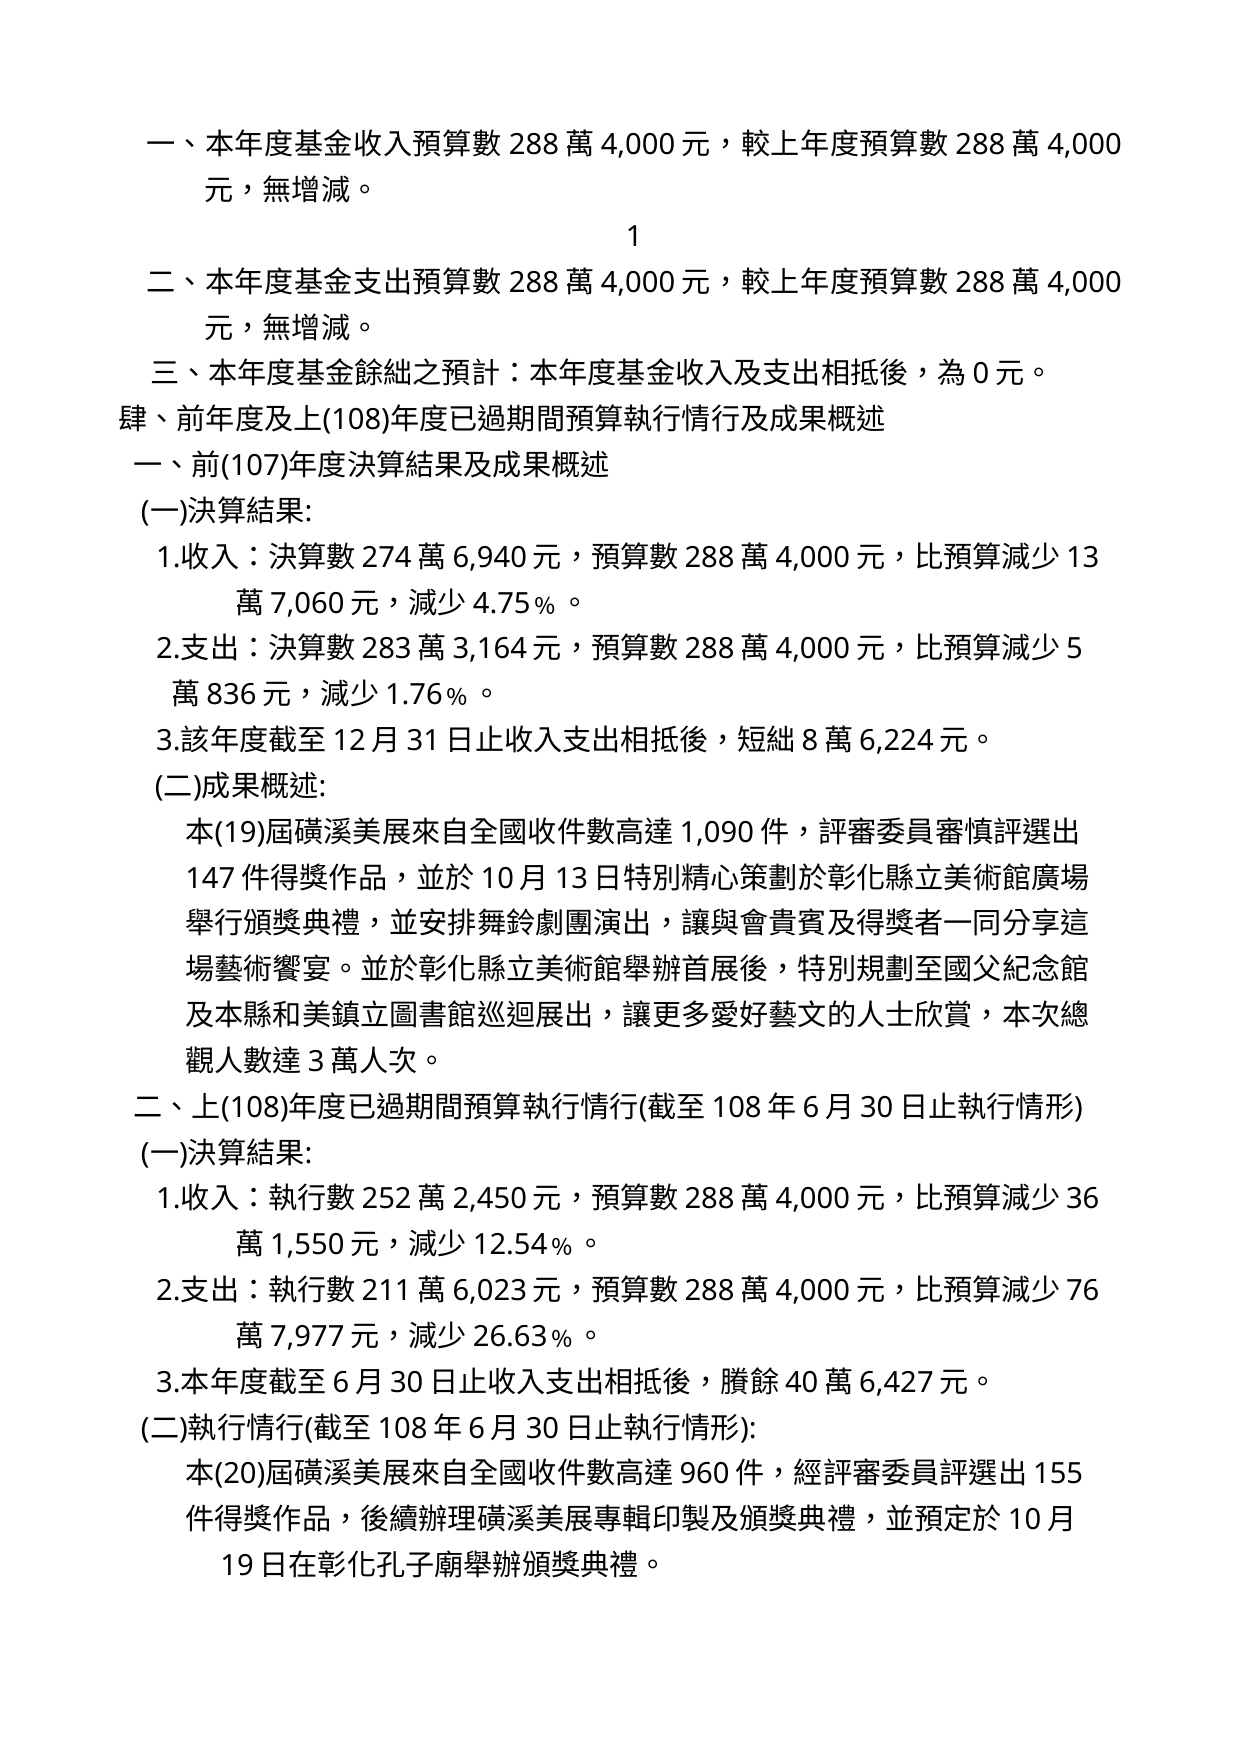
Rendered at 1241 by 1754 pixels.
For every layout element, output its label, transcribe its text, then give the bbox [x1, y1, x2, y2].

text 2.支出：執行數211萬6,023元，預算數288萬4,000元，比預算減少76萬7,977元，減少26.63﹪。 [118, 1264, 1110, 1356]
text (一)決算結果: [118, 1126, 1110, 1172]
text 本(20)屆磺溪美展來自全國收件數高達960件，經評審委員評選出155 [118, 1447, 1122, 1493]
text 場藝術饗宴。並於彰化縣立美術館舉辦首展後，特別規劃至國父紀念館 [118, 943, 1122, 989]
text (二)成果概述: [118, 760, 1122, 806]
text (二)執行情行(截至108年6月30日止執行情形): [118, 1401, 1110, 1447]
text 二、上(108)年度已過期間預算執行情行(截至108年6月30日止執行情形) [118, 1081, 1122, 1126]
text (一)決算結果: [118, 485, 1110, 531]
text 2.支出：決算數283萬3,164元，預算數288萬4,000元，比預算減少5 [118, 622, 1110, 668]
text 19日在彰化孔子廟舉辦頒獎典禮。 [118, 1539, 1122, 1585]
text 二、本年度基金支出預算數288萬4,000元，較上年度預算數288萬4,000元，無增減。 [146, 256, 1122, 347]
text 3.該年度截至12月31日止收入支出相抵後，短絀8萬6,224元。 [118, 714, 1110, 760]
text 1.收入：決算數274萬6,940元，預算數288萬4,000元，比預算減少13萬7,060元，減少4.75﹪。 [118, 531, 1110, 622]
text 3.本年度截至6月30日止收入支出相抵後，賸餘40萬6,427元。 [118, 1356, 1110, 1401]
text 本(19)屆磺溪美展來自全國收件數高達1,090件，評審委員審慎評選出 [118, 806, 1122, 851]
text 1.收入：執行數252萬2,450元，預算數288萬4,000元，比預算減少36萬1,550元，減少12.54﹪。 [118, 1172, 1110, 1264]
text 觀人數達3萬人次。 [118, 1035, 1122, 1081]
text 1 [146, 210, 1122, 256]
text 一、本年度基金收入預算數288萬4,000元，較上年度預算數288萬4,000元，無增減。 [146, 118, 1122, 210]
text 一、前(107)年度決算結果及成果概述 [118, 439, 1122, 485]
text 三、本年度基金餘絀之預計：本年度基金收入及支出相抵後，為0元。 [150, 347, 1122, 393]
text 及本縣和美鎮立圖書館巡迴展出，讓更多愛好藝文的人士欣賞，本次總 [118, 989, 1122, 1035]
text 147件得獎作品，並於10月13日特別精心策劃於彰化縣立美術館廣場 [118, 851, 1122, 897]
text 肆、前年度及上(108)年度已過期間預算執行情行及成果概述 [118, 393, 1122, 439]
text 件得獎作品，後續辦理磺溪美展專輯印製及頒獎典禮，並預定於10月 [118, 1493, 1122, 1539]
text 萬836元，減少1.76﹪。 [118, 668, 1110, 714]
text 舉行頒獎典禮，並安排舞鈴劇團演出，讓與會貴賓及得獎者一同分享這 [118, 897, 1122, 943]
